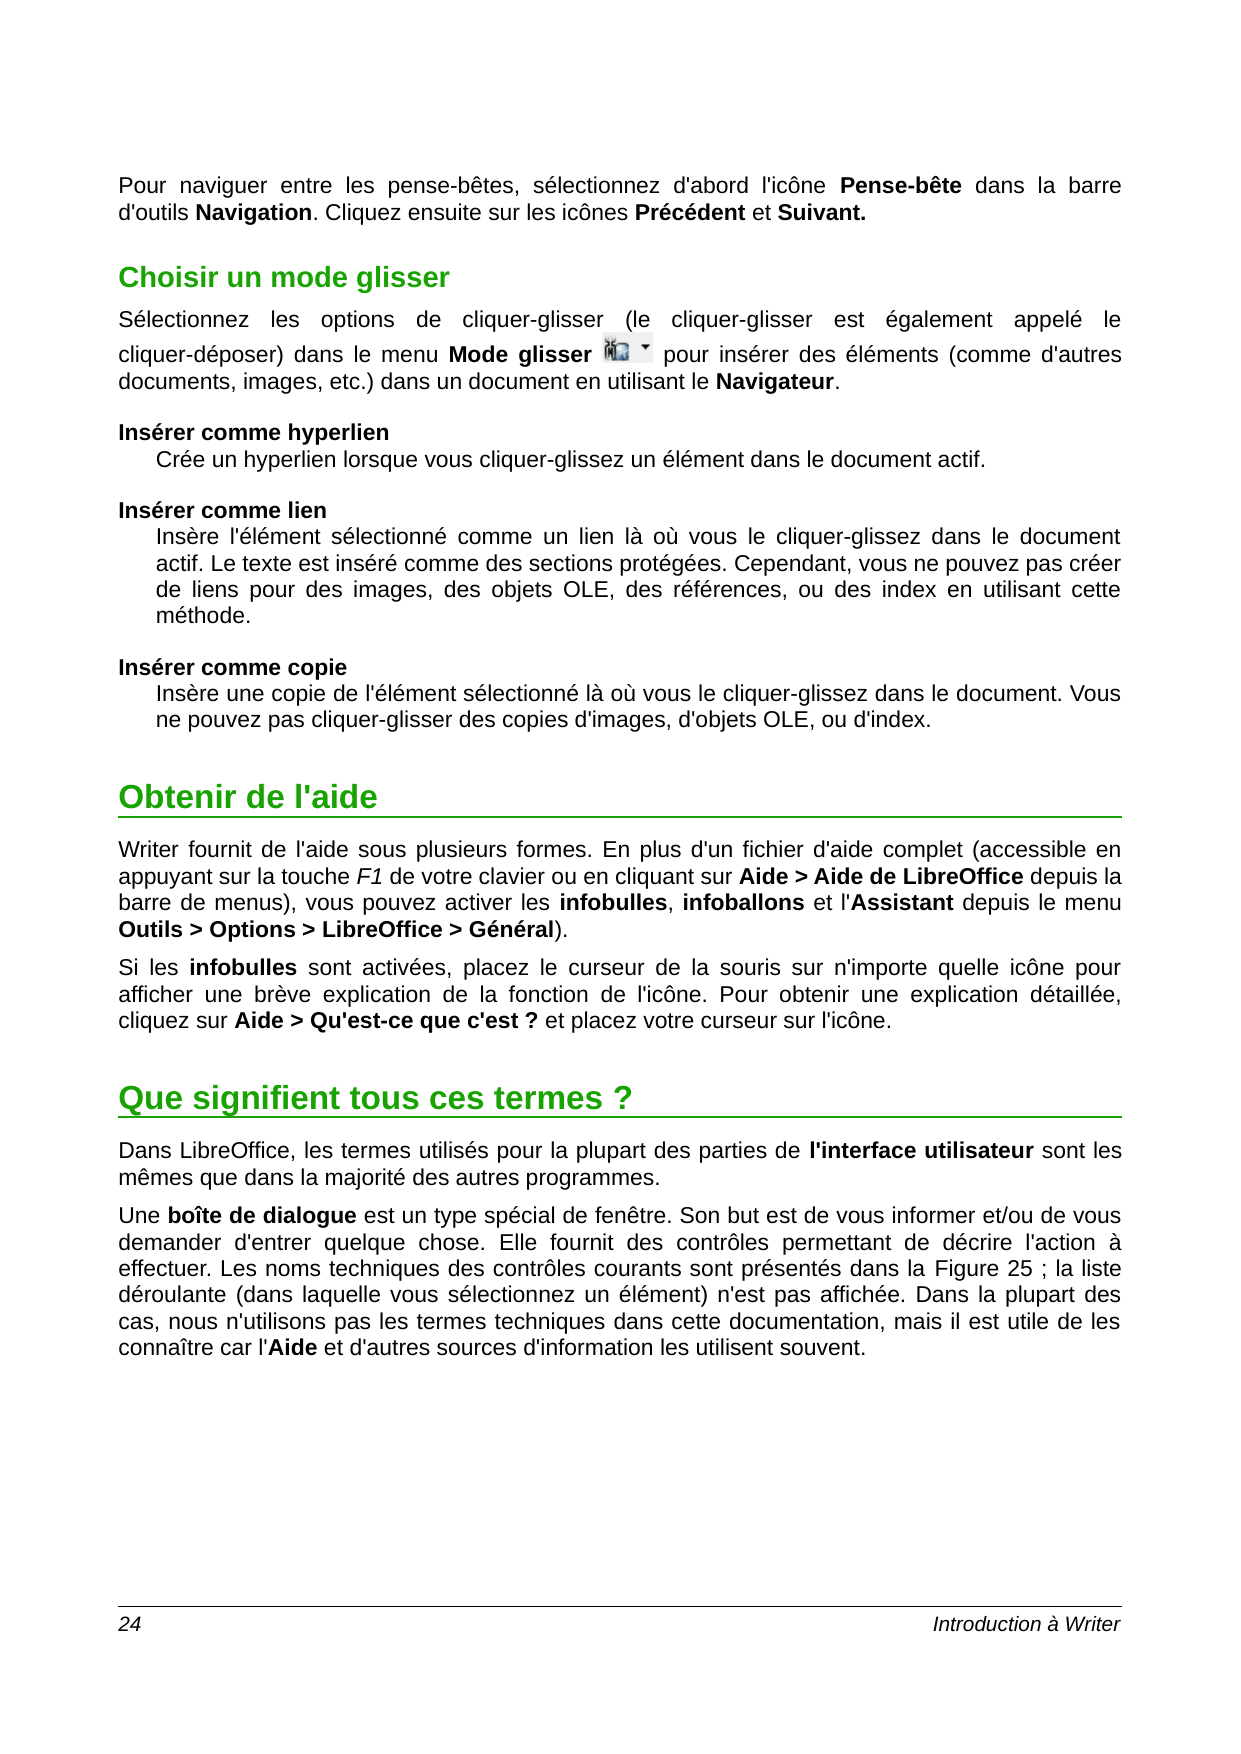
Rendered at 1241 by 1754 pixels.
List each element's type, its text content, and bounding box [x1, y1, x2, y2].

text Insère une copie de l'élément sélectionné là où vous le cliquer-glissez dans le document. Vous ne pouvez pas cliquer-glisser des copies d'images, d'objets OLE, ou d'index. [156, 680, 1122, 733]
picture [601, 332, 654, 363]
text Si les infobulles sont activées, placez le curseur de la souris sur n'importe quelle icône pour afficher une brève explication de la fonction de l'icône. Pour obtenir une explication détaillée, cliquez sur Aide > Qu'est-ce que c'est ? et placez votre curseur sur l'icône. [118, 954, 1122, 1033]
subtitle Obtenir de l'aide [118, 777, 1122, 816]
text Insérer comme lien [118, 497, 1122, 523]
text Une boîte de dialogue est un type spécial de fenêtre. Son but est de vous informer et/ou de vous demander d'entrer quelque chose. Elle fournit des contrôles permettant de décrire l'action à effectuer. Les noms techniques des contrôles courants sont présentés dans la Figure 25 ; la liste déroulante (dans laquelle vous sélectionnez un élément) n'est pas affichée. Dans la plupart des cas, nous n'utilisons pas les termes techniques dans cette documentation, mais il est utile de les connaître car l'Aide et d'autres sources d'information les utilisent souvent. [118, 1202, 1122, 1361]
text Crée un hyperlien lorsque vous cliquer-glissez un élément dans le document actif. [156, 446, 1122, 472]
text Pour naviguer entre les pense-bêtes, sélectionnez d'abord l'icône Pense-bête dans la barre d'outils Navigation. Cliquez ensuite sur les icônes Précédent et Suivant. [118, 172, 1122, 225]
text Sélectionnez les options de cliquer-glisser (le cliquer-glisser est également appelé le cliquer‑déposer) dans le menu Mode glisser pour insérer des éléments (comme d'autres documents, images, etc.) dans un document en utilisant le Navigateur. [118, 306, 1122, 394]
text Dans LibreOffice, les termes utilisés pour la plupart des parties de l'interface utilisateur sont les mêmes que dans la majorité des autres programmes. [118, 1137, 1122, 1190]
text Writer fournit de l'aide sous plusieurs formes. En plus d'un fichier d'aide complet (accessible en appuyant sur la touche F1 de votre clavier ou en cliquant sur Aide > Aide de LibreOffice depuis la barre de menus), vous pouvez activer les infobulles, infoballons et l'Assistant depuis le menu Outils > Options > LibreOffice > Général). [118, 836, 1122, 942]
subtitle Que signifient tous ces termes ? [118, 1078, 1122, 1116]
text Insère l'élément sélectionné comme un lien là où vous le cliquer-glissez dans le document actif. Le texte est inséré comme des sections protégées. Cependant, vous ne pouvez pas créer de liens pour des images, des objets OLE, des références, ou des index en utilisant cette méthode. [156, 523, 1122, 629]
text Insérer comme copie [118, 654, 1122, 680]
text Insérer comme hyperlien [118, 419, 1122, 446]
subtitle Choisir un mode glisser [118, 261, 1122, 294]
